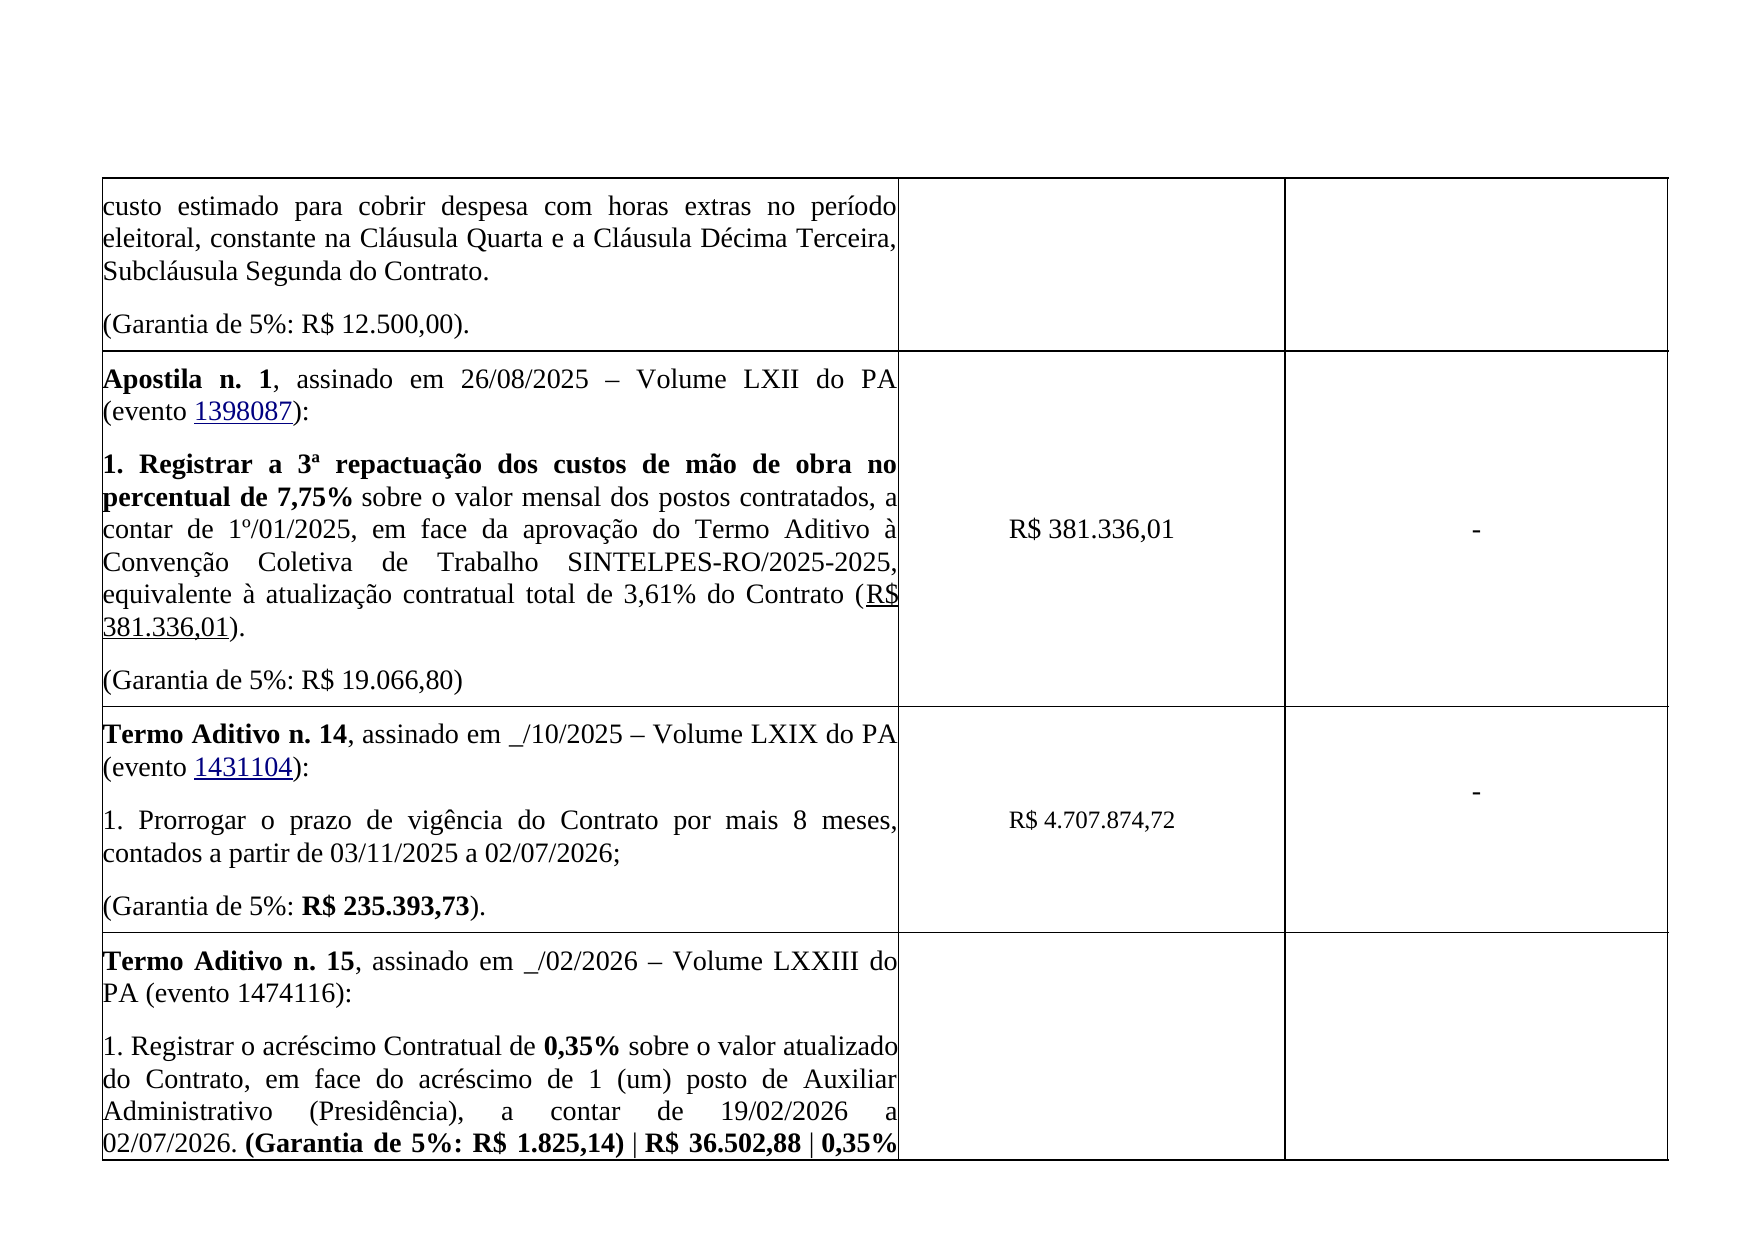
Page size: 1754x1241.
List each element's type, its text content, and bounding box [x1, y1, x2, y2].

table_cell R$ 381.336,01 [899, 352, 1284, 706]
table_cell custo estimado para cobrir despesa com horas extras no período eleitoral, constante na Cláusula Quarta e a Cláusula Décima Terceira, Subcláusula Segunda do Contrato. (Garantia de 5%: R$ 12.500,00). [103, 179, 898, 350]
table_cell [899, 179, 1284, 350]
table_cell [1286, 179, 1667, 350]
table_cell [1286, 933, 1667, 1159]
table_cell Apostila n. 1, assinado em 26/08/2025 – Volume LXII do PA (evento 1398087): 1. Registrar a 3ª repactuação dos custos de mão de obra no percentual de 7,75% sobre o valor mensal dos postos contratados, a contar de 1º/01/2025, em face da aprovação do Termo Aditivo à Convenção Coletiva de Trabalho SINTELPES-RO/2025-2025, equivalente à atualização contratual total de 3,61% do Contrato (R$ 381.336,01). (Garantia de 5%: R$ 19.066,80) [103, 352, 898, 706]
table_cell - [1286, 352, 1667, 706]
table_cell - [1286, 707, 1667, 932]
table_cell R$ 4.707.874,72 [899, 707, 1284, 932]
table_cell Termo Aditivo n. 14, assinado em _/10/2025 – Volume LXIX do PA (evento 1431104): 1. Prorrogar o prazo de vigência do Contrato por mais 8 meses, contados a partir de 03/11/2025 a 02/07/2026; (Garantia de 5%: R$ 235.393,73). [103, 707, 898, 932]
table_cell [899, 933, 1284, 1159]
table_cell Termo Aditivo n. 15, assinado em _/02/2026 – Volume LXXIII do PA (evento 1474116): 1. Registrar o acréscimo Contratual de 0,35% sobre o valor atualizado do Contrato, em face do acréscimo de 1 (um) posto de Auxiliar Administrativo (Presidência), a contar de 19/02/2026 a 02/07/2026. (Garantia de 5%: R$ 1.825,14) | R$ 36.502,88 | 0,35% [103, 933, 898, 1159]
